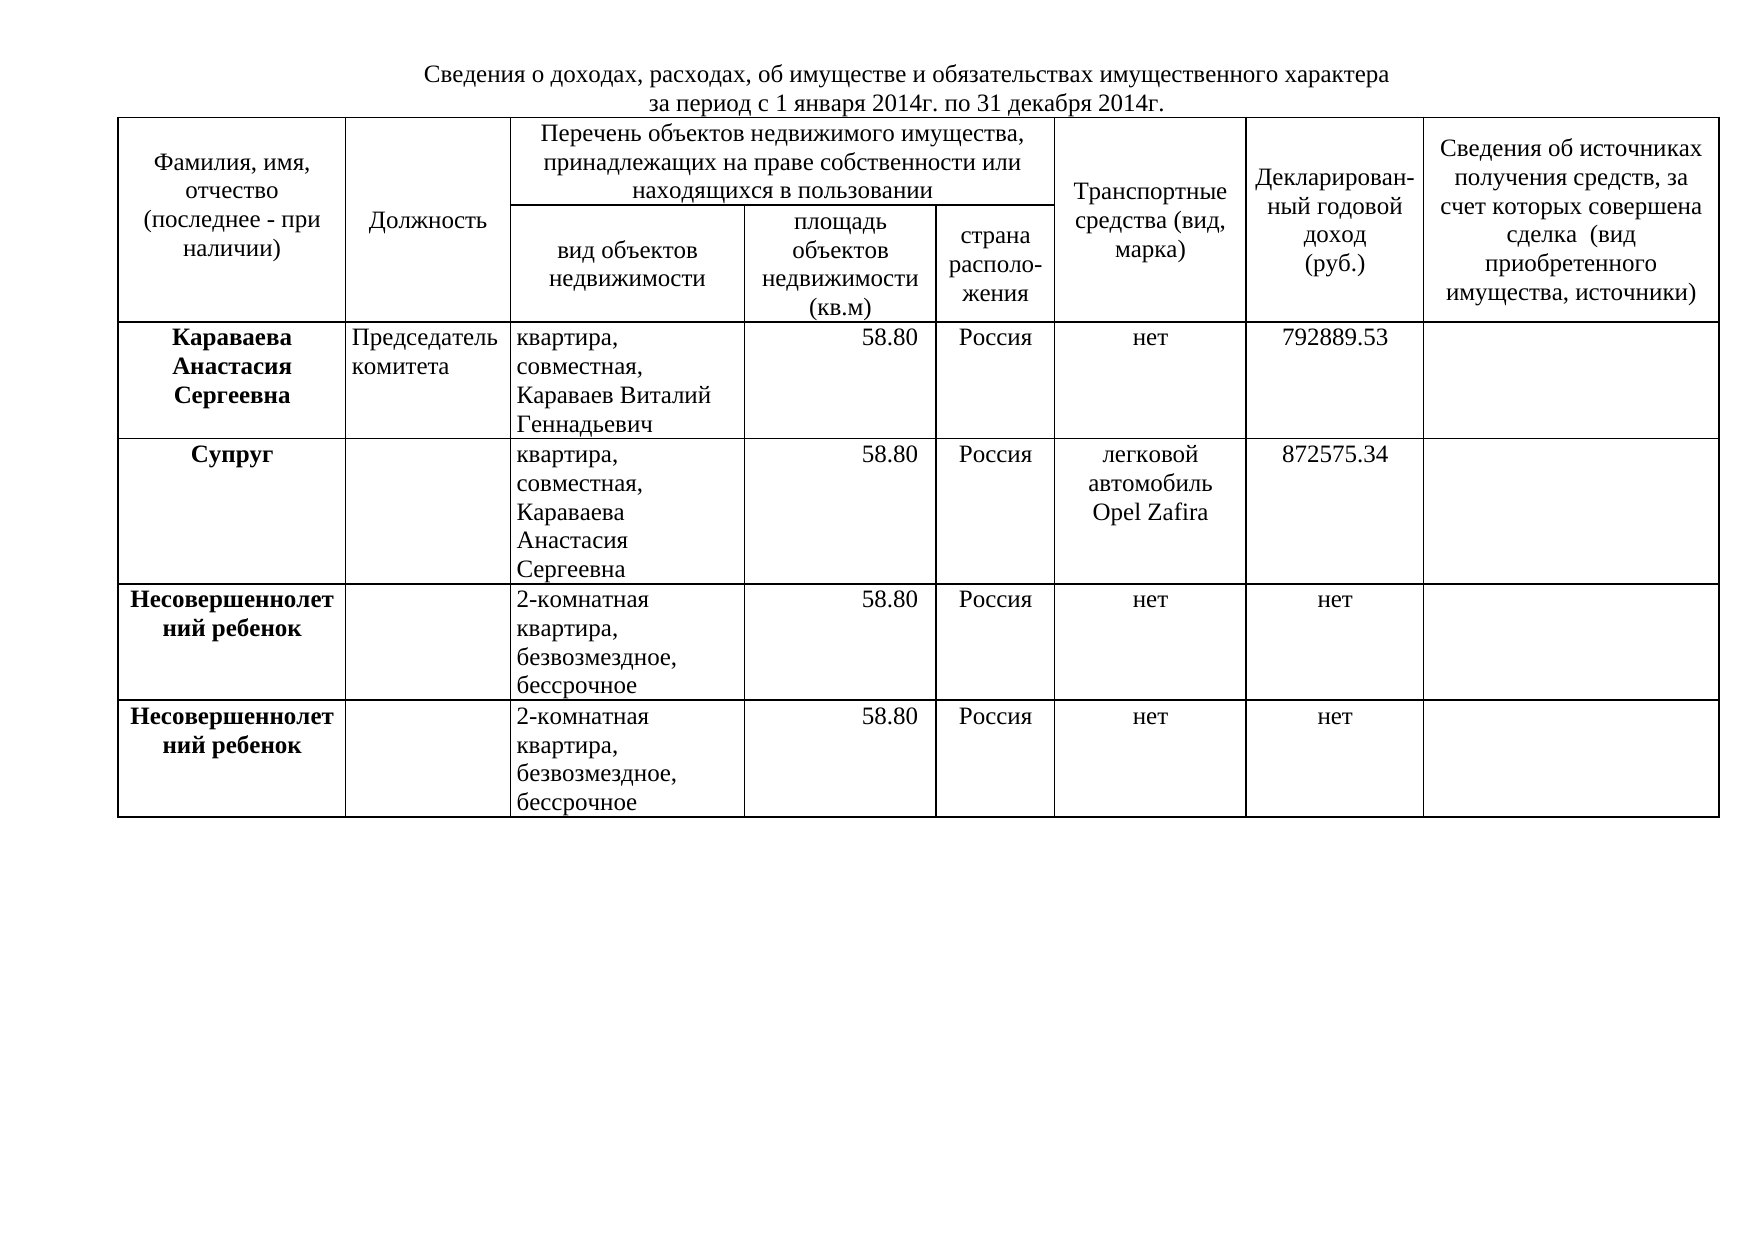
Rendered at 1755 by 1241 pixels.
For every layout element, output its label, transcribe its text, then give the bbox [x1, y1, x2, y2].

table_cell [346, 585, 510, 699]
table_cell страна располо- жения [937, 206, 1054, 321]
table_cell Супруг [119, 439, 345, 583]
table_cell нет [1055, 585, 1245, 699]
table_cell 792889.53 [1247, 323, 1423, 437]
table_header Декларирован-ный годовой доход (руб.) [1247, 118, 1423, 321]
table_cell Россия [937, 701, 1054, 816]
table_cell [1424, 439, 1718, 583]
table_cell квартира, совместная, Караваева Анастасия Сергеевна [511, 439, 744, 583]
table_cell квартира, совместная, Караваев Виталий Геннадьевич [511, 323, 744, 437]
table_header Фамилия, имя, отчество (последнее - при наличии) [119, 118, 345, 321]
table_cell 872575.34 [1247, 439, 1423, 583]
table_cell 2-комнатная квартира, безвозмездное, бессрочное [511, 701, 744, 816]
table_header Транспортные средства (вид, марка) [1055, 118, 1245, 321]
table_cell [346, 701, 510, 816]
text Сведения о доходах, расходах, об имуществе и обязательствах имущественного характера [118, 59, 1695, 88]
table_cell нет [1055, 323, 1245, 437]
table_cell Россия [937, 585, 1054, 699]
table_cell 58.80 [745, 585, 935, 699]
table_cell 2-комнатная квартира, безвозмездное, бессрочное [511, 585, 744, 699]
table_header Перечень объектов недвижимого имущества, принадлежащих на праве собственности или находящихся в пользовании [511, 118, 1054, 204]
table_cell вид объектов недвижимости [511, 206, 744, 321]
table_cell 58.80 [745, 323, 935, 437]
table_cell Россия [937, 439, 1054, 583]
text за период с 1 января 2014г. по 31 декабря 2014г. [118, 88, 1695, 117]
table_cell [1424, 585, 1718, 699]
table_cell Несовершеннолетний ребенок [119, 585, 345, 699]
table_cell нет [1247, 585, 1423, 699]
table_cell [1424, 701, 1718, 816]
table_cell 58.80 [745, 701, 935, 816]
table_cell [346, 439, 510, 583]
table_cell нет [1247, 701, 1423, 816]
table_header Сведения об источниках получения средств, за счет которых совершена сделка (вид приобретенного имущества, источники) [1424, 118, 1718, 321]
table_cell нет [1055, 701, 1245, 816]
table_cell площадь объектов недвижимости (кв.м) [745, 206, 935, 321]
table_cell [1424, 323, 1718, 437]
table_cell Караваева Анастасия Сергеевна [119, 323, 345, 437]
table_cell Россия [937, 323, 1054, 437]
table_cell легковой автомобиль Opel Zafira [1055, 439, 1245, 583]
table_cell Несовершеннолетний ребенок [119, 701, 345, 816]
table_header Должность [346, 118, 510, 321]
table_cell Председатель комитета [346, 323, 510, 437]
table_cell 58.80 [745, 439, 935, 583]
